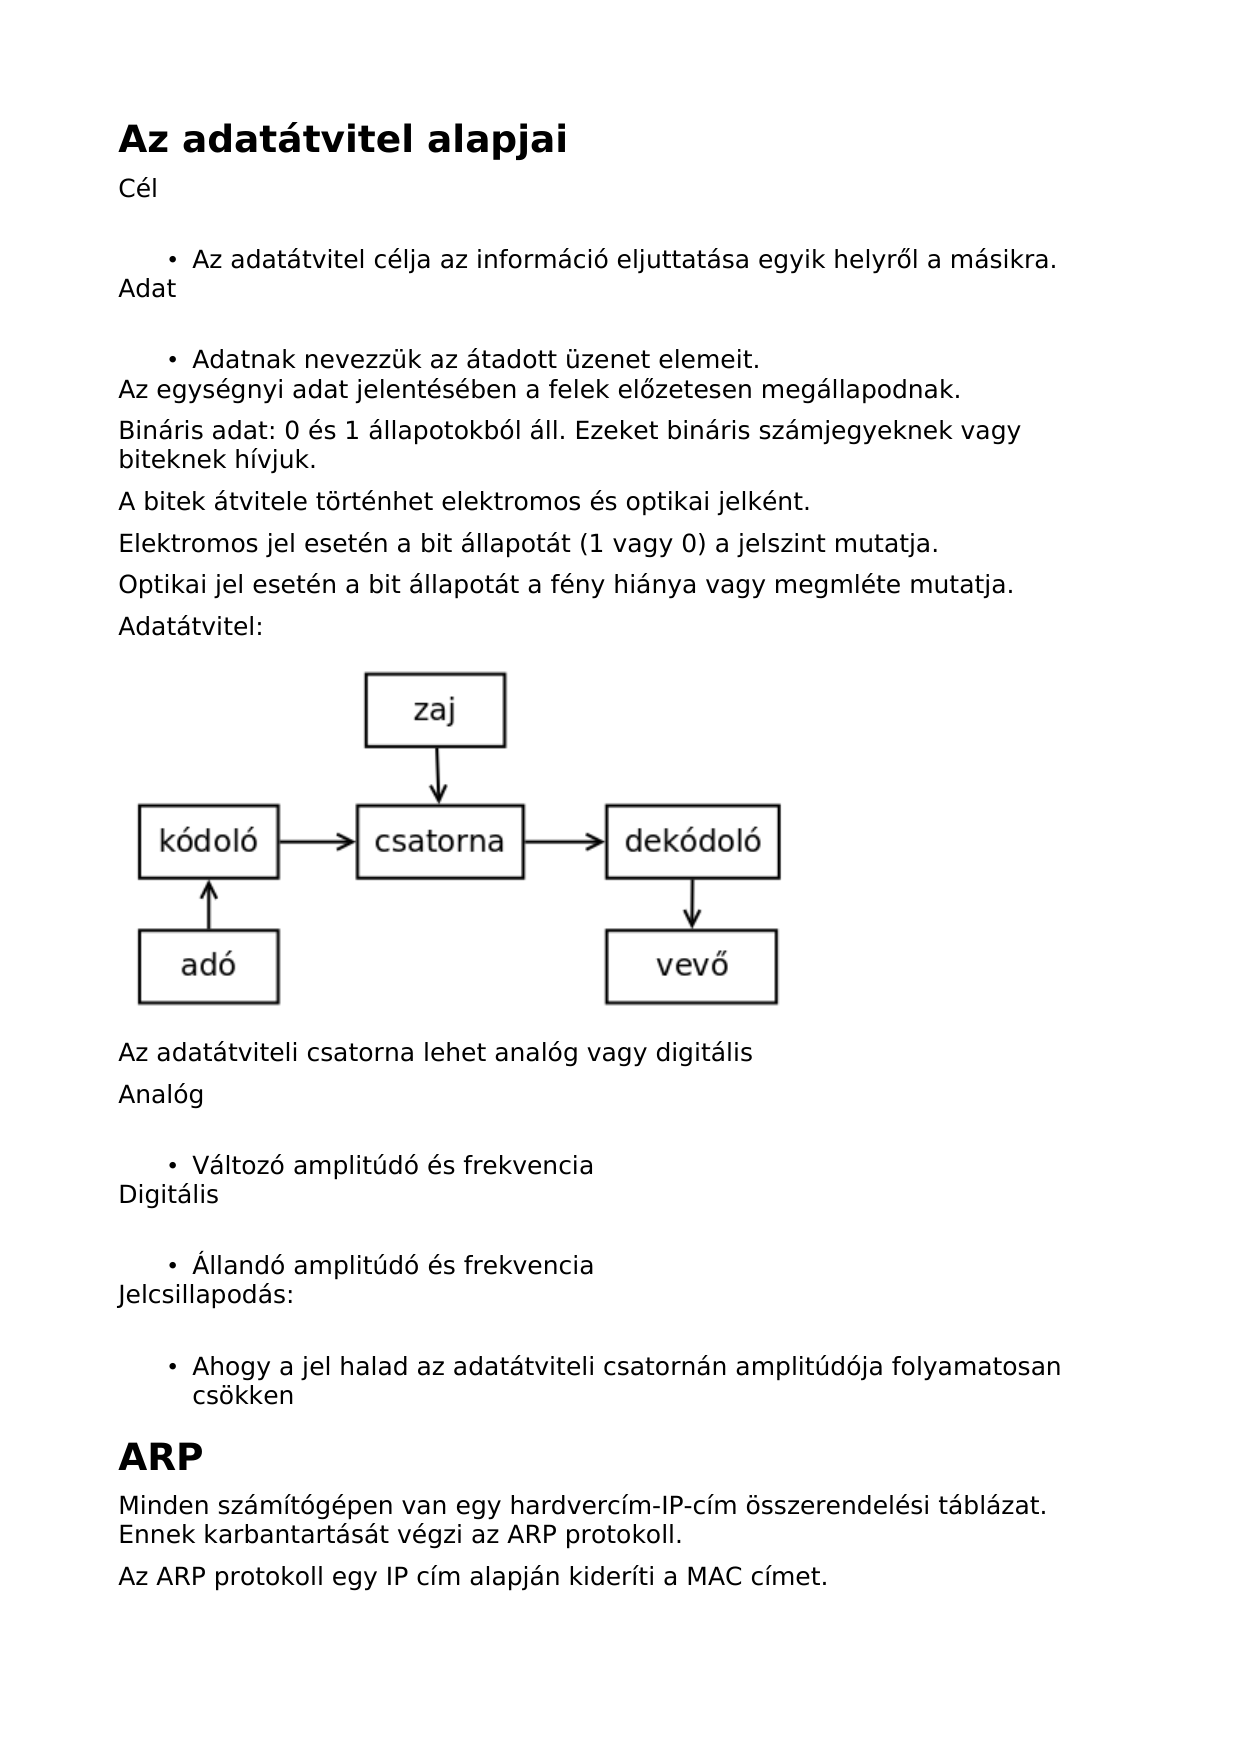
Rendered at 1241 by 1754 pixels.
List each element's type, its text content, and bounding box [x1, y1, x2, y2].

text Bináris adat: 0 és 1 állapotokból áll. Ezeket bináris számjegyeknek vagy biteknek hívjuk. [118, 417, 1122, 475]
list Az adatátvitel célja az információ eljuttatása egyik helyről a másikra. [177, 245, 1122, 274]
list Változó amplitúdó és frekvencia [177, 1151, 1122, 1180]
text Optikai jel esetén a bit állapotát a fény hiánya vagy megmléte mutatja. [118, 571, 1122, 600]
text Elektromos jel esetén a bit állapotát (1 vagy 0) a jelszint mutatja. [118, 529, 1122, 558]
text Analóg [118, 1080, 1122, 1109]
text Digitális [118, 1180, 1122, 1209]
text Adat [118, 274, 1122, 304]
list Állandó amplitúdó és frekvencia [177, 1252, 1122, 1281]
text Adatátvitel: [118, 612, 1122, 642]
text Az ARP protokoll egy IP cím alapján kideríti a MAC címet. [118, 1562, 1122, 1591]
text Minden számítógépen van egy hardvercím-IP-cím összerendelési táblázat. Ennek karbantartását végzi az ARP protokoll. [118, 1491, 1122, 1550]
text Jelcsillapodás: [118, 1281, 1122, 1310]
text Az adatátviteli csatorna lehet analóg vagy digitális [118, 1038, 1122, 1068]
text A bitek átvitele történhet elektromos és optikai jelként. [118, 487, 1122, 517]
subtitle Az adatátvitel alapjai [118, 118, 1122, 162]
list Adatnak nevezzük az átadott üzenet elemeit. [177, 346, 1122, 375]
picture [118, 654, 803, 1026]
text Az egységnyi adat jelentésében a felek előzetesen megállapodnak. [118, 375, 1122, 404]
text Cél [118, 174, 1122, 203]
subtitle ARP [118, 1435, 1122, 1479]
list Ahogy a jel halad az adatátviteli csatornán amplitúdója folyamatosan csökken [177, 1352, 1122, 1410]
